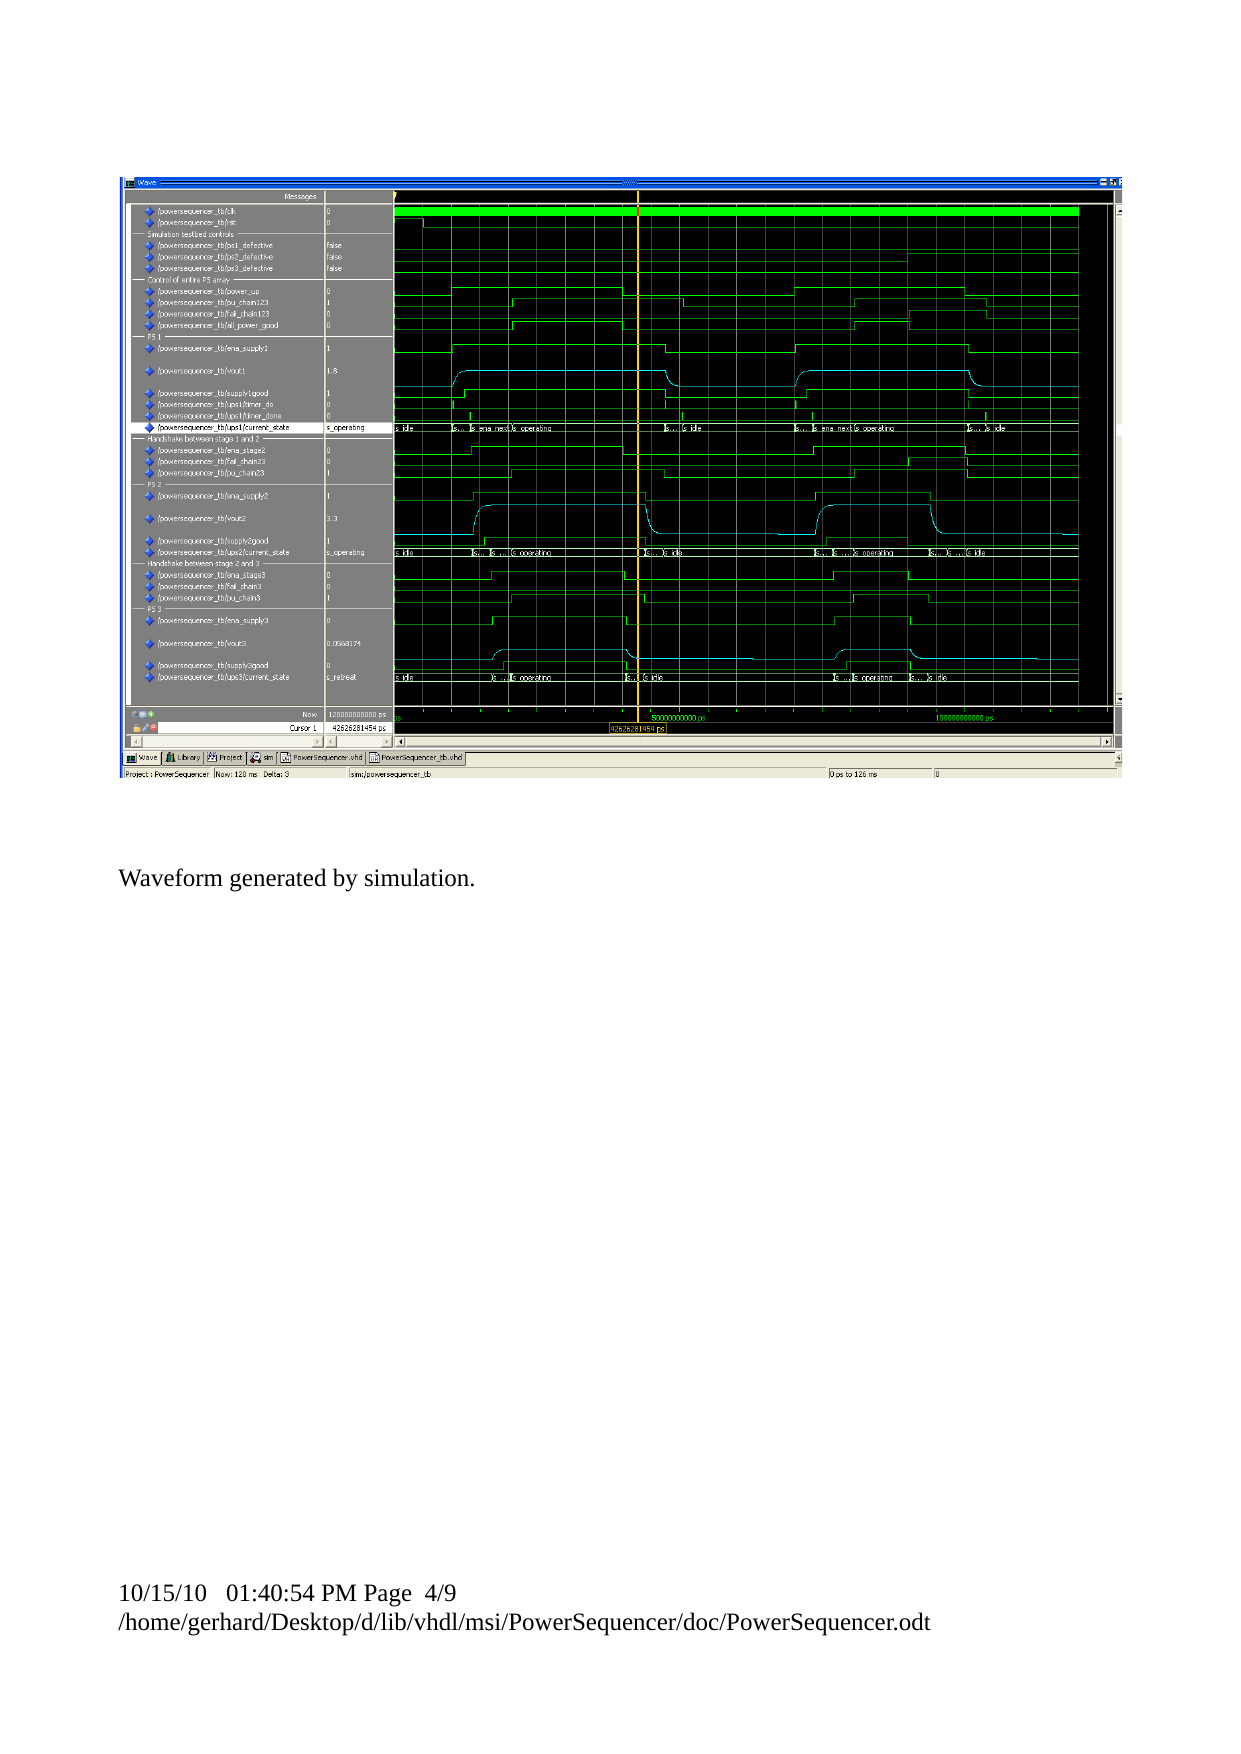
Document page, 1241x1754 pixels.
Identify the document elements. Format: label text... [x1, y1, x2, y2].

picture [118, 177, 1123, 778]
text Waveform generated by simulation. [118, 863, 1122, 892]
